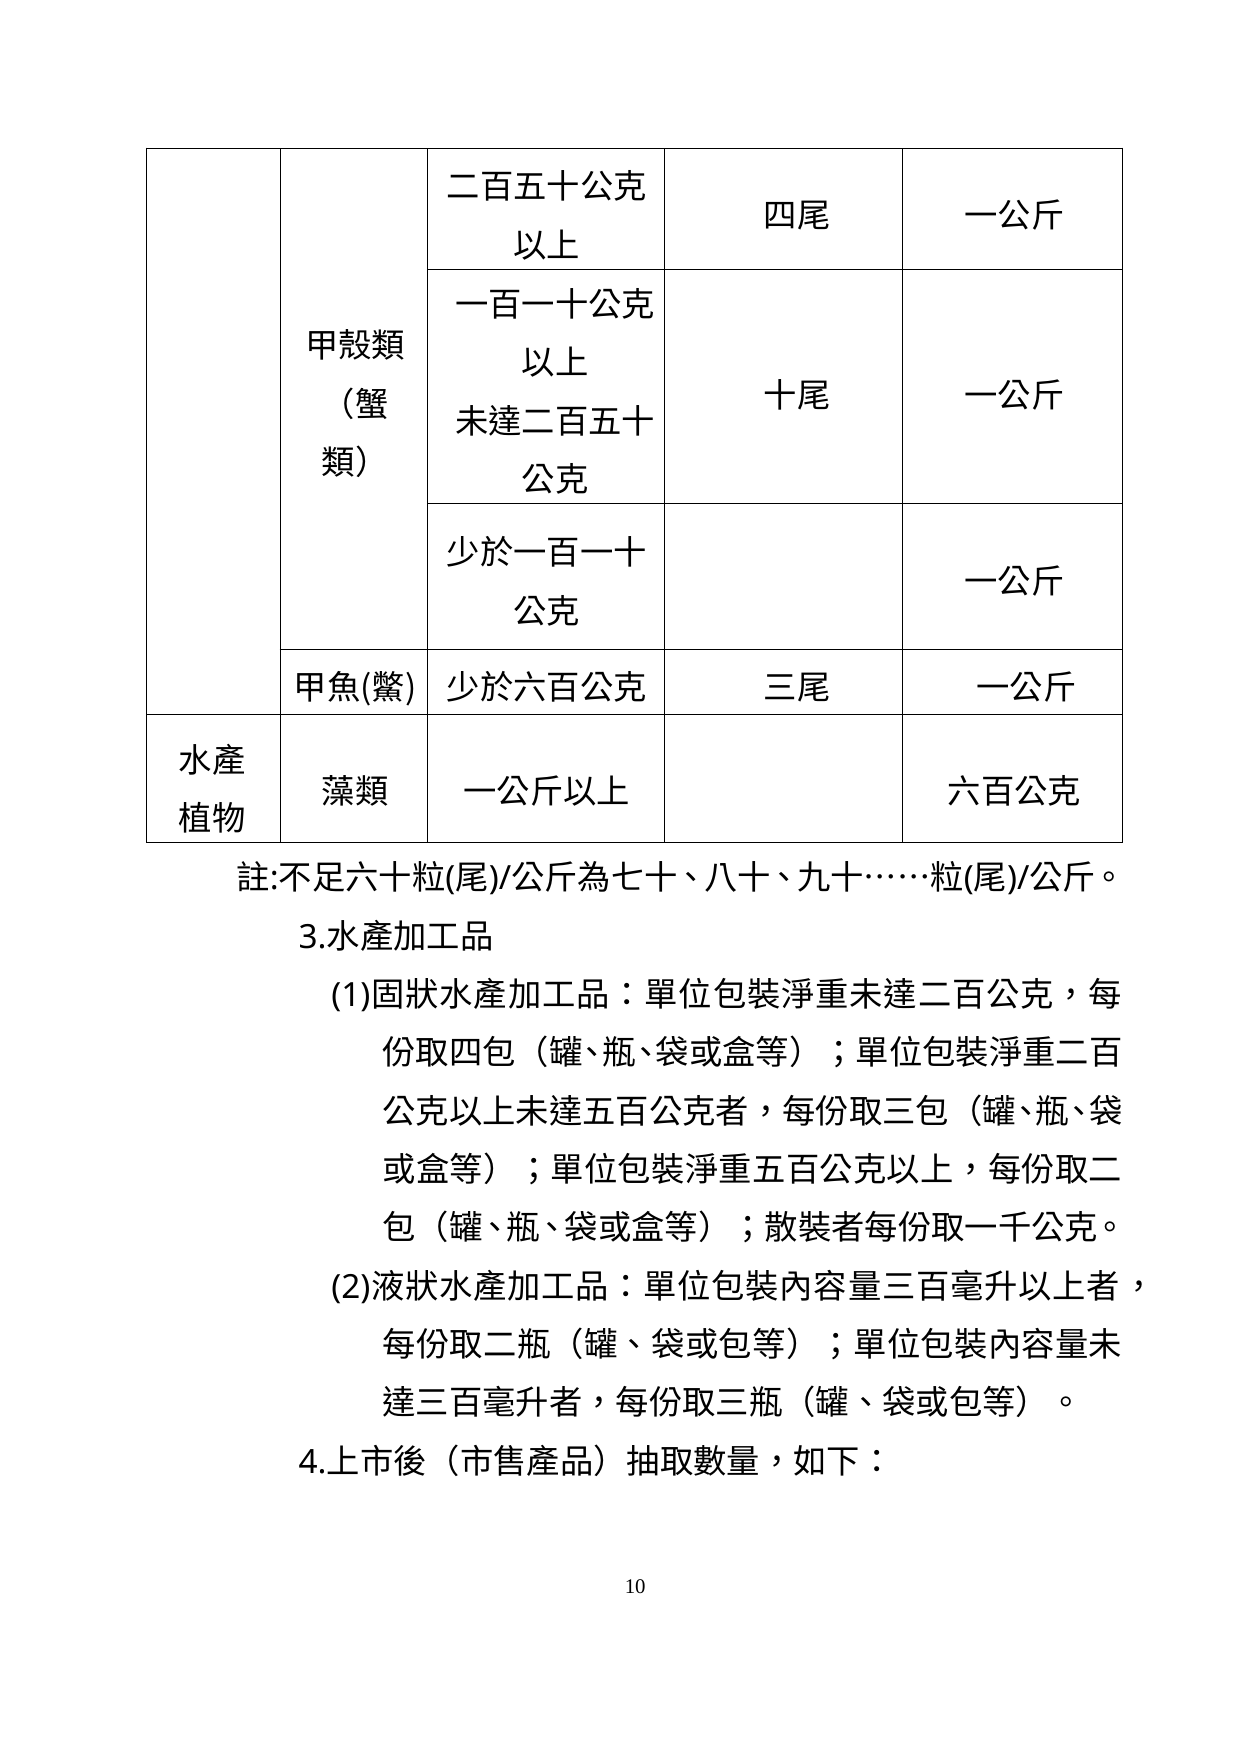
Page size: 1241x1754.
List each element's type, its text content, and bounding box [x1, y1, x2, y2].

text (2)液狀水產加工品：單位包裝內容量三百毫升以上者，每份取二瓶（罐、袋或包等）；單位包裝內容量未達三百毫升者，每份取三瓶（罐、袋或包等）。 [331, 1251, 1122, 1426]
table_cell 一公斤 [903, 149, 1122, 269]
table_cell 一公斤 [903, 650, 1122, 714]
table_cell 少於六百公克 [428, 650, 664, 714]
table_cell 甲魚(鱉) [281, 650, 427, 714]
table_cell 十尾 [665, 270, 902, 503]
text (1)固狀水產加工品：單位包裝淨重未達二百公克，每份取四包（罐、瓶、袋或盒等）；單位包裝淨重二百公克以上未達五百公克者，每份取三包（罐、瓶、袋或盒等）；單位包裝淨重五百公克以上，每份取二包（罐、瓶、袋或盒等）；散裝者每份取一千公克。 [331, 960, 1122, 1251]
table_cell [665, 715, 902, 842]
table_cell 六百公克 [903, 715, 1122, 842]
table_cell 二百五十公克以上 [428, 149, 664, 269]
table_cell 一公斤 [903, 504, 1122, 648]
list 上市後（市售產品）抽取數量，如下： [298, 1426, 1122, 1485]
table_cell [147, 149, 280, 714]
table_cell 三尾 [665, 650, 902, 714]
table_cell 四尾 [665, 149, 902, 269]
table_cell 一百一十公克以上 未達二百五十公克 [428, 270, 664, 503]
text 註:不足六十粒(尾)/公斤為七十、八十、九十……粒(尾)/公斤。 [236, 843, 1122, 901]
table_cell 一公斤以上 [428, 715, 664, 842]
table_cell 甲殼類（蟹類） [281, 149, 427, 648]
table_cell [665, 504, 902, 648]
list 水產加工品 [298, 901, 1122, 960]
table_cell 水產植物 [147, 715, 280, 842]
table_cell 少於一百一十公克 [428, 504, 664, 648]
table_cell 藻類 [281, 715, 427, 842]
table_cell 一公斤 [903, 270, 1122, 503]
